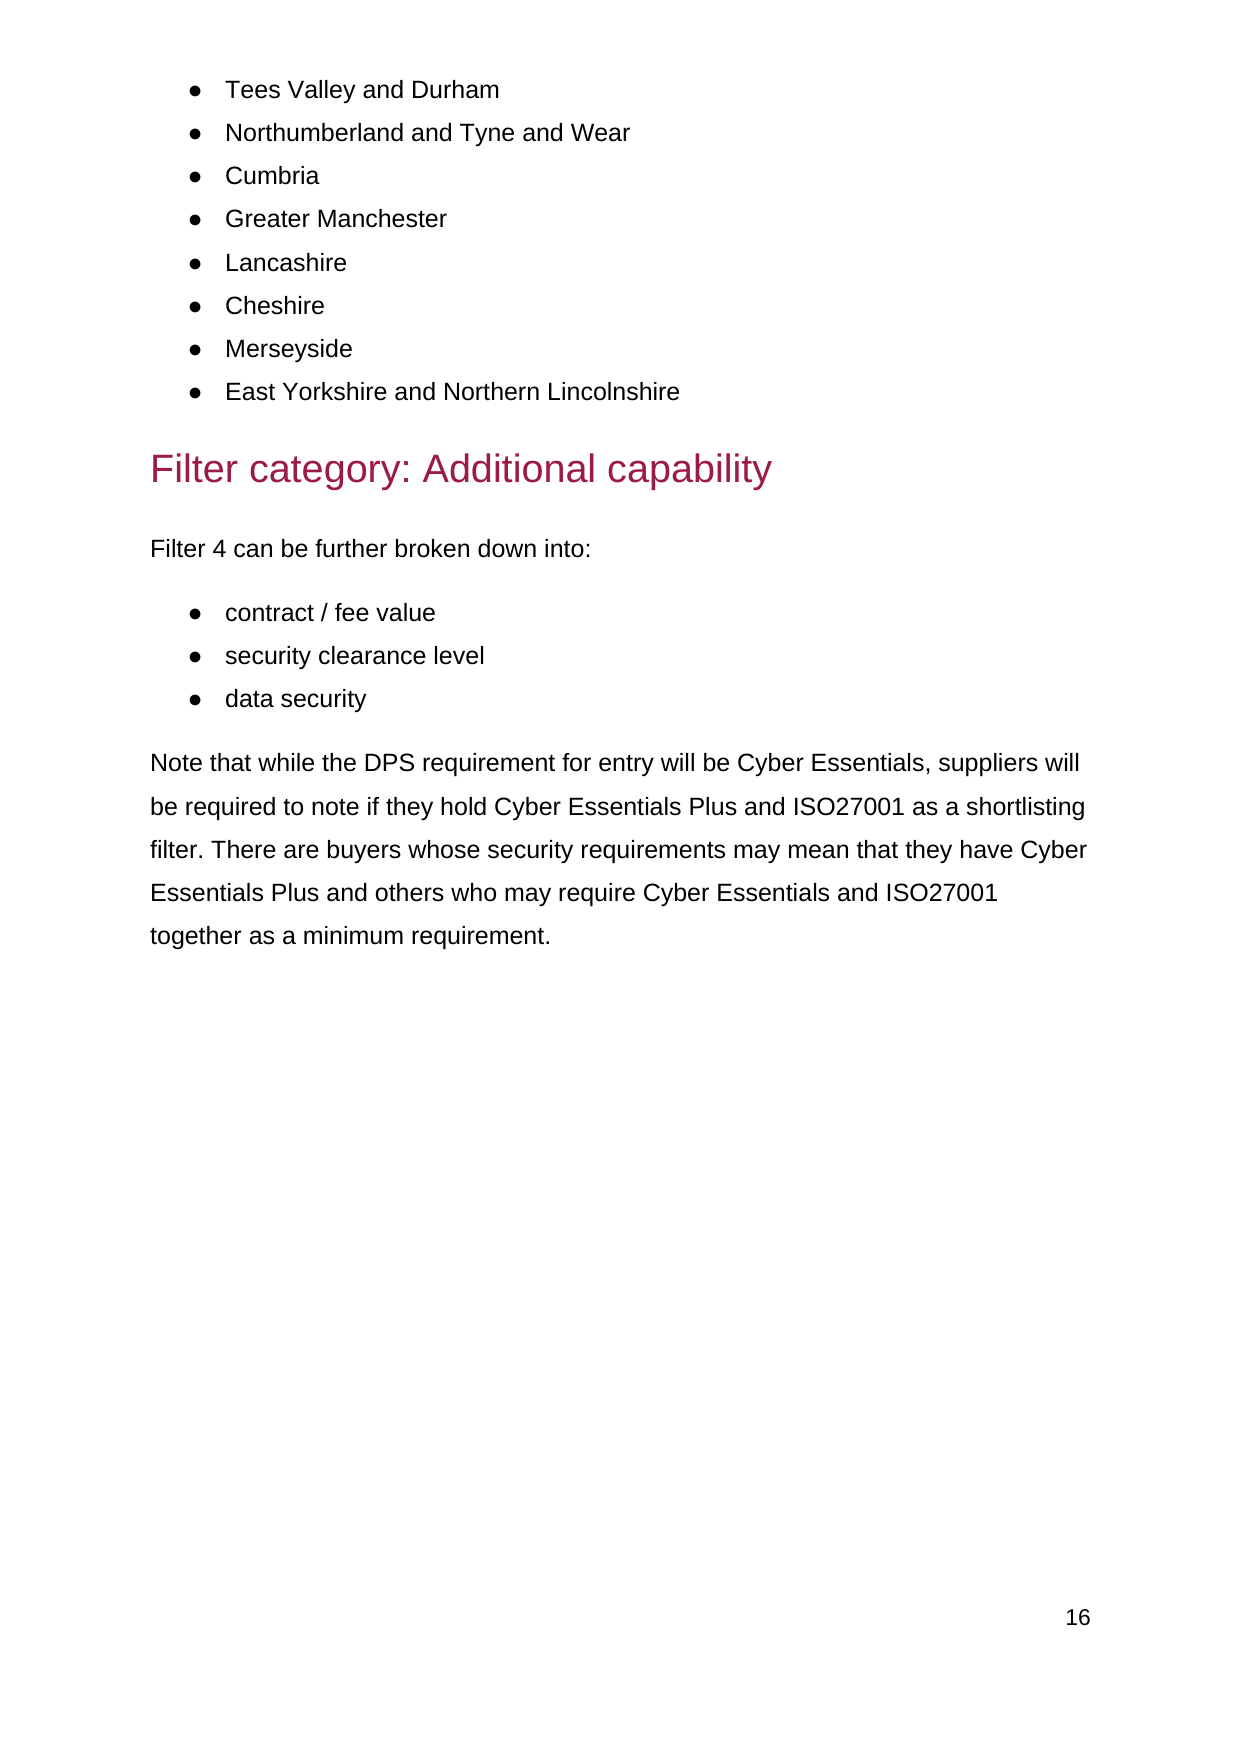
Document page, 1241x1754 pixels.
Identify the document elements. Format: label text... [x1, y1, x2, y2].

list East Yorkshire and Northern Lincolnshire [187, 377, 1091, 406]
list Greater Manchester [187, 204, 1091, 233]
list Cumbria [187, 161, 1091, 190]
list Northumberland and Tyne and Wear [187, 118, 1091, 147]
list Lancashire [187, 247, 1091, 276]
list security clearance level [187, 641, 1091, 670]
list contract / fee value [187, 598, 1091, 627]
list Merseyside [187, 334, 1091, 362]
subtitle Filter category: Additional capability [150, 445, 1091, 491]
list Tees Valley and Durham [187, 75, 1091, 104]
text Note that while the DPS requirement for entry will be Cyber Essentials, suppliers will be required to note if they hold Cyber Essentials Plus and ISO27001 as a shortlisting filter. There are buyers whose security requirements may mean that they have Cyber Essentials Plus and others who may require Cyber Essentials and ISO27001 together as a minimum requirement. [150, 748, 1091, 950]
list Cheshire [187, 291, 1091, 319]
text Filter 4 can be further broken down into: [150, 534, 1091, 563]
list data security [187, 684, 1091, 713]
